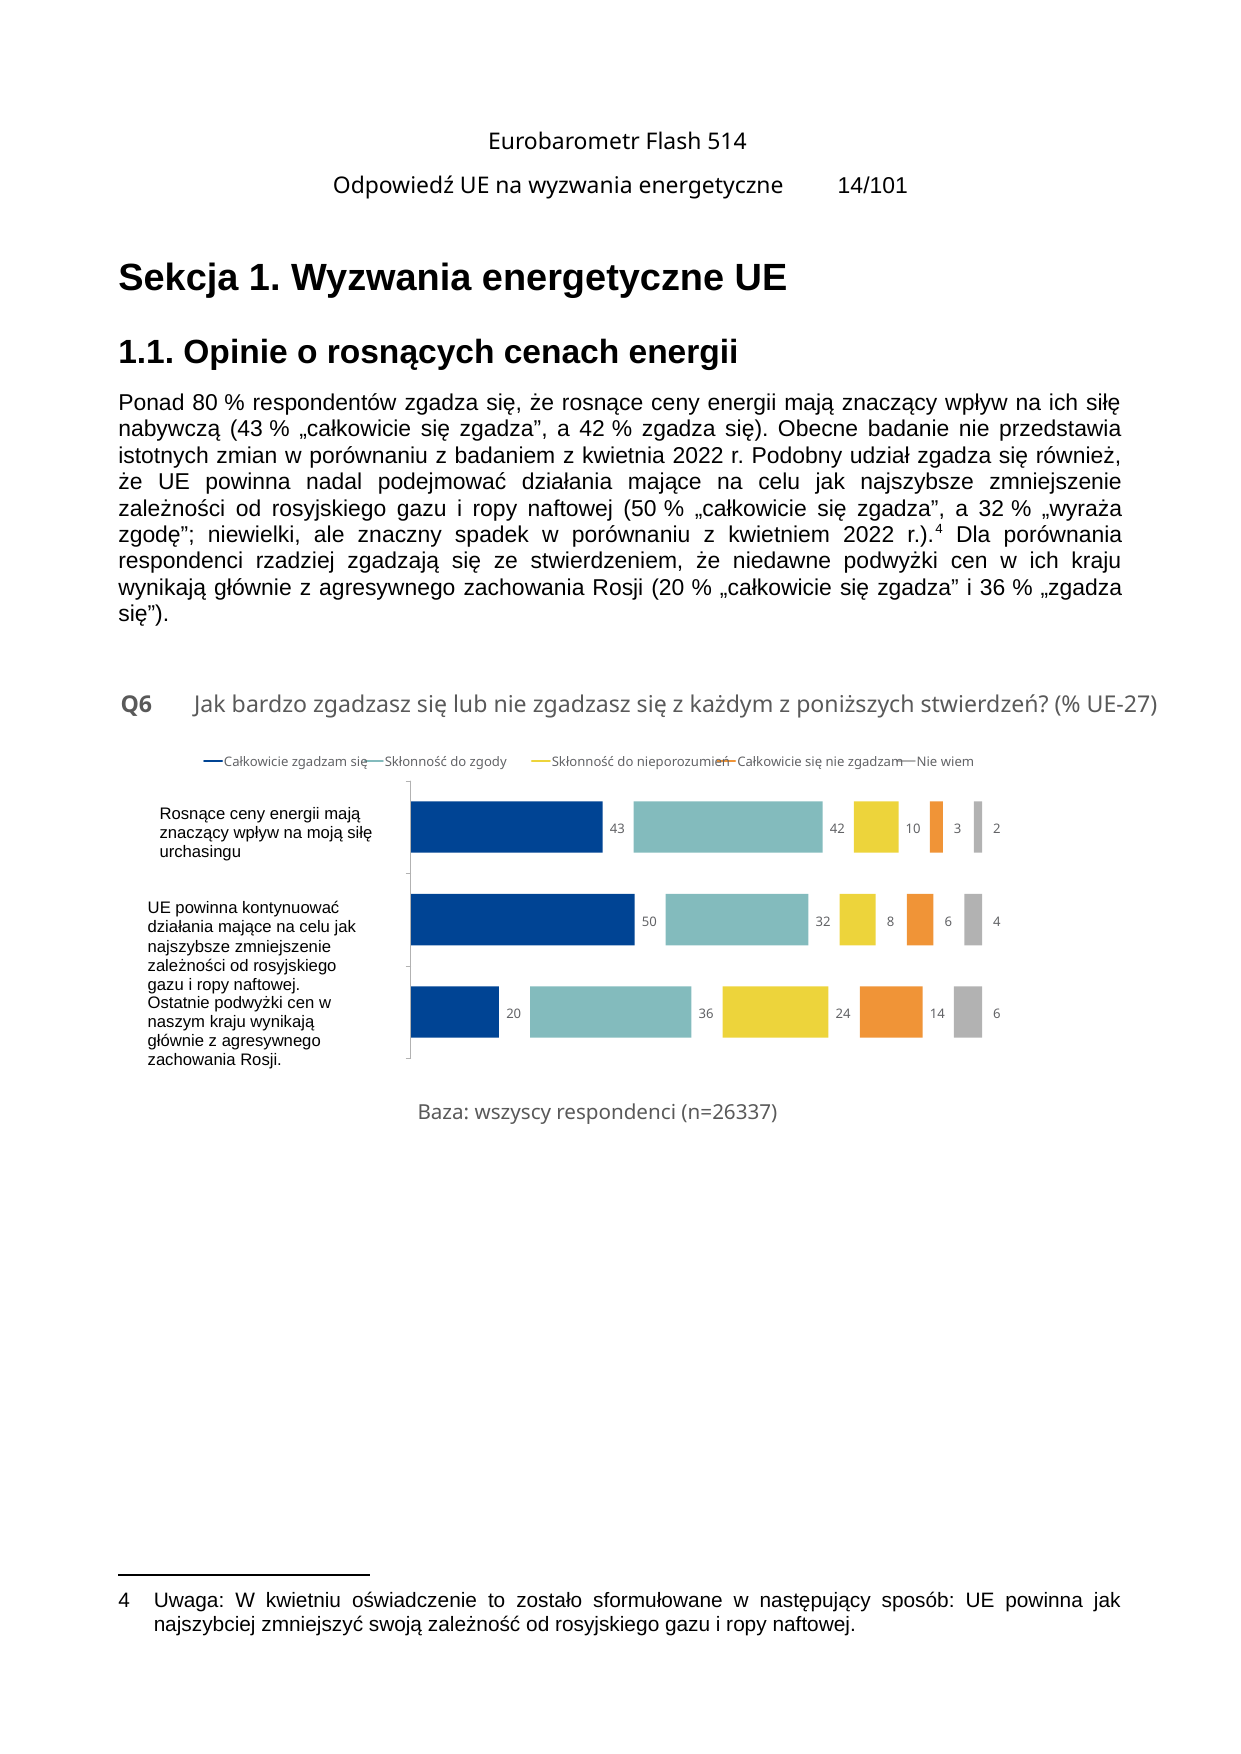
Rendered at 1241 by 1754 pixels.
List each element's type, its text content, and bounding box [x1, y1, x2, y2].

subtitle Sekcja 1. Wyzwania energetyczne UE [118, 254, 1122, 298]
subtitle 1.1. Opinie o rosnących cenach energii [118, 331, 1122, 370]
text Uwaga: W kwietniu oświadczenie to zostało sformułowane w następujący sposób: UE powinna jak najszybciej zmniejszyć swoją zależność od rosyjskiego gazu i ropy naftowej. [118, 1588, 1122, 1636]
text Ponad 80 % respondentów zgadza się, że rosnące ceny energii mają znaczący wpływ na ich siłę nabywczą (43 % „całkowicie się zgadza”, a 42 % zgadza się). Obecne badanie nie przedstawia istotnych zmian w porównaniu z badaniem z kwietnia 2022 r. Podobny udział zgadza się również, że UE powinna nadal podejmować działania mające na celu jak najszybsze zmniejszenie zależności od rosyjskiego gazu i ropy naftowej (50 % „całkowicie się zgadza”, a 32 % „wyraża zgodę”; niewielki, ale znaczny spadek w porównaniu z kwietniem 2022 r.). Dla porównania respondenci rzadziej zgadzają się ze stwierdzeniem, że niedawne podwyżki cen w ich kraju wynikają głównie z agresywnego zachowania Rosji (20 % „całkowicie się zgadza” i 36 % „zgadza się”). [118, 389, 1122, 626]
